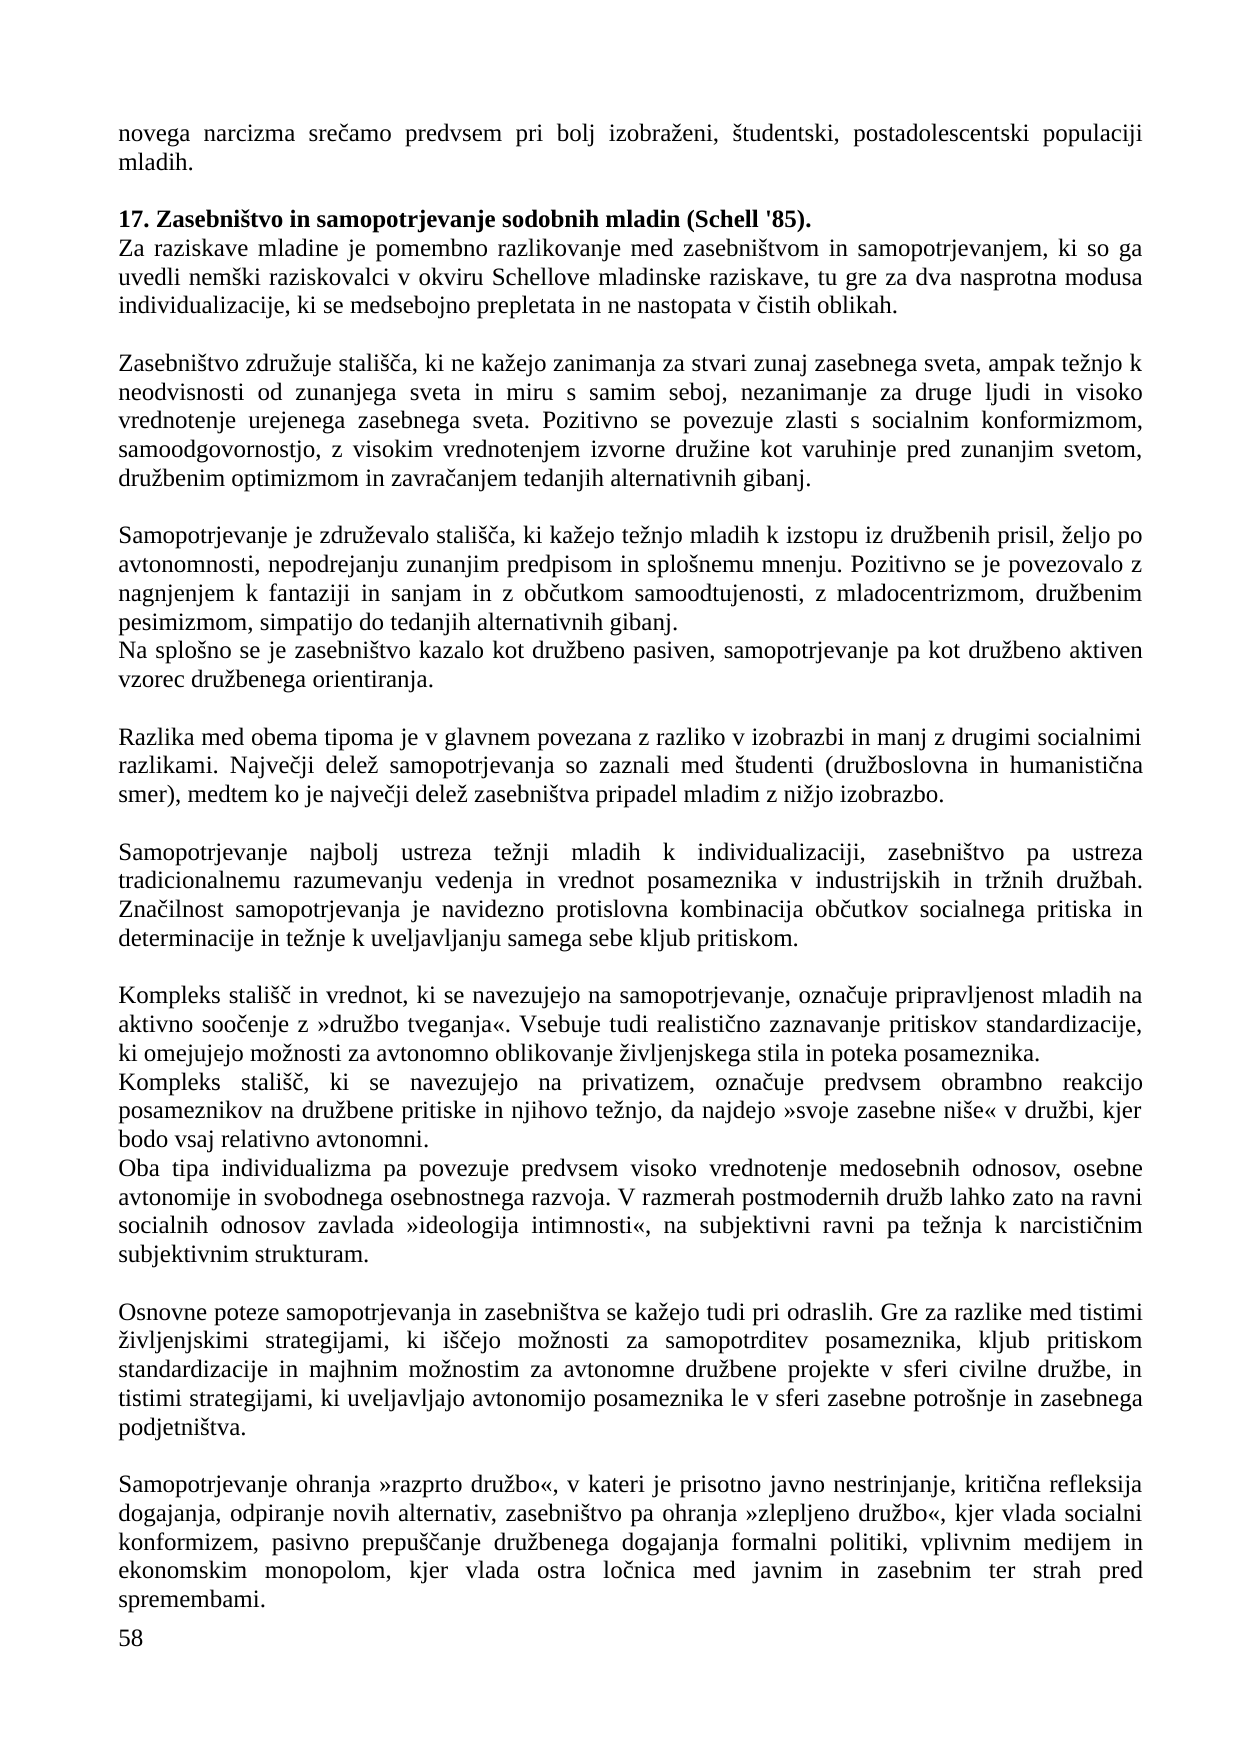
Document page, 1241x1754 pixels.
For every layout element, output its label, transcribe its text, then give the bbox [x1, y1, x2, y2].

text novega narcizma srečamo predvsem pri bolj izobraženi, študentski, postadolescentski populaciji mladih. [118, 118, 1144, 176]
text Zasebništvo združuje stališča, ki ne kažejo zanimanja za stvari zunaj zasebnega sveta, ampak težnjo k neodvisnosti od zunanjega sveta in miru s samim seboj, nezanimanje za druge ljudi in visoko vrednotenje urejenega zasebnega sveta. Pozitivno se povezuje zlasti s socialnim konformizmom, samoodgovornostjo, z visokim vrednotenjem izvorne družine kot varuhinje pred zunanjim svetom, družbenim optimizmom in zavračanjem tedanjih alternativnih gibanj. [118, 348, 1144, 492]
text Samopotrjevanje ohranja »razprto družbo«, v kateri je prisotno javno nestrinjanje, kritična refleksija dogajanja, odpiranje novih alternativ, zasebništvo pa ohranja »zlepljeno družbo«, kjer vlada socialni konformizem, pasivno prepuščanje družbenega dogajanja formalni politiki, vplivnim medijem in ekonomskim monopolom, kjer vlada ostra ločnica med javnim in zasebnim ter strah pred spremembami. [118, 1469, 1144, 1613]
text Za raziskave mladine je pomembno razlikovanje med zasebništvom in samopotrjevanjem, ki so ga uvedli nemški raziskovalci v okviru Schellove mladinske raziskave, tu gre za dva nasprotna modusa individualizacije, ki se medsebojno prepletata in ne nastopata v čistih oblikah. [118, 233, 1144, 319]
text Samopotrjevanje je združevalo stališča, ki kažejo težnjo mladih k izstopu iz družbenih prisil, željo po avtonomnosti, nepodrejanju zunanjim predpisom in splošnemu mnenju. Pozitivno se je povezovalo z nagnjenjem k fantaziji in sanjam in z občutkom samoodtujenosti, z mladocentrizmom, družbenim pesimizmom, simpatijo do tedanjih alternativnih gibanj. [118, 521, 1144, 636]
text Oba tipa individualizma pa povezuje predvsem visoko vrednotenje medosebnih odnosov, osebne avtonomije in svobodnega osebnostnega razvoja. V razmerah postmodernih družb lahko zato na ravni socialnih odnosov zavlada »ideologija intimnosti«, na subjektivni ravni pa težnja k narcističnim subjektivnim strukturam. [118, 1153, 1144, 1268]
text Kompleks stališč, ki se navezujejo na privatizem, označuje predvsem obrambno reakcijo posameznikov na družbene pritiske in njihovo težnjo, da najdejo »svoje zasebne niše« v družbi, kjer bodo vsaj relativno avtonomni. [118, 1067, 1144, 1153]
text 17. Zasebništvo in samopotrjevanje sodobnih mladin (Schell '85). [118, 204, 1144, 233]
text Samopotrjevanje najbolj ustreza težnji mladih k individualizaciji, zasebništvo pa ustreza tradicionalnemu razumevanju vedenja in vrednot posameznika v industrijskih in tržnih družbah. Značilnost samopotrjevanja je navidezno protislovna kombinacija občutkov socialnega pritiska in determinacije in težnje k uveljavljanju samega sebe kljub pritiskom. [118, 837, 1144, 952]
text Razlika med obema tipoma je v glavnem povezana z razliko v izobrazbi in manj z drugimi socialnimi razlikami. Največji delež samopotrjevanja so zaznali med študenti (družboslovna in humanistična smer), medtem ko je največji delež zasebništva pripadel mladim z nižjo izobrazbo. [118, 722, 1144, 808]
text Kompleks stališč in vrednot, ki se navezujejo na samopotrjevanje, označuje pripravljenost mladih na aktivno soočenje z »družbo tveganja«. Vsebuje tudi realistično zaznavanje pritiskov standardizacije, ki omejujejo možnosti za avtonomno oblikovanje življenjskega stila in poteka posameznika. [118, 981, 1144, 1067]
text Osnovne poteze samopotrjevanja in zasebništva se kažejo tudi pri odraslih. Gre za razlike med tistimi življenjskimi strategijami, ki iščejo možnosti za samopotrditev posameznika, kljub pritiskom standardizacije in majhnim možnostim za avtonomne družbene projekte v sferi civilne družbe, in tistimi strategijami, ki uveljavljajo avtonomijo posameznika le v sferi zasebne potrošnje in zasebnega podjetništva. [118, 1297, 1144, 1441]
text Na splošno se je zasebništvo kazalo kot družbeno pasiven, samopotrjevanje pa kot družbeno aktiven vzorec družbenega orientiranja. [118, 636, 1144, 693]
